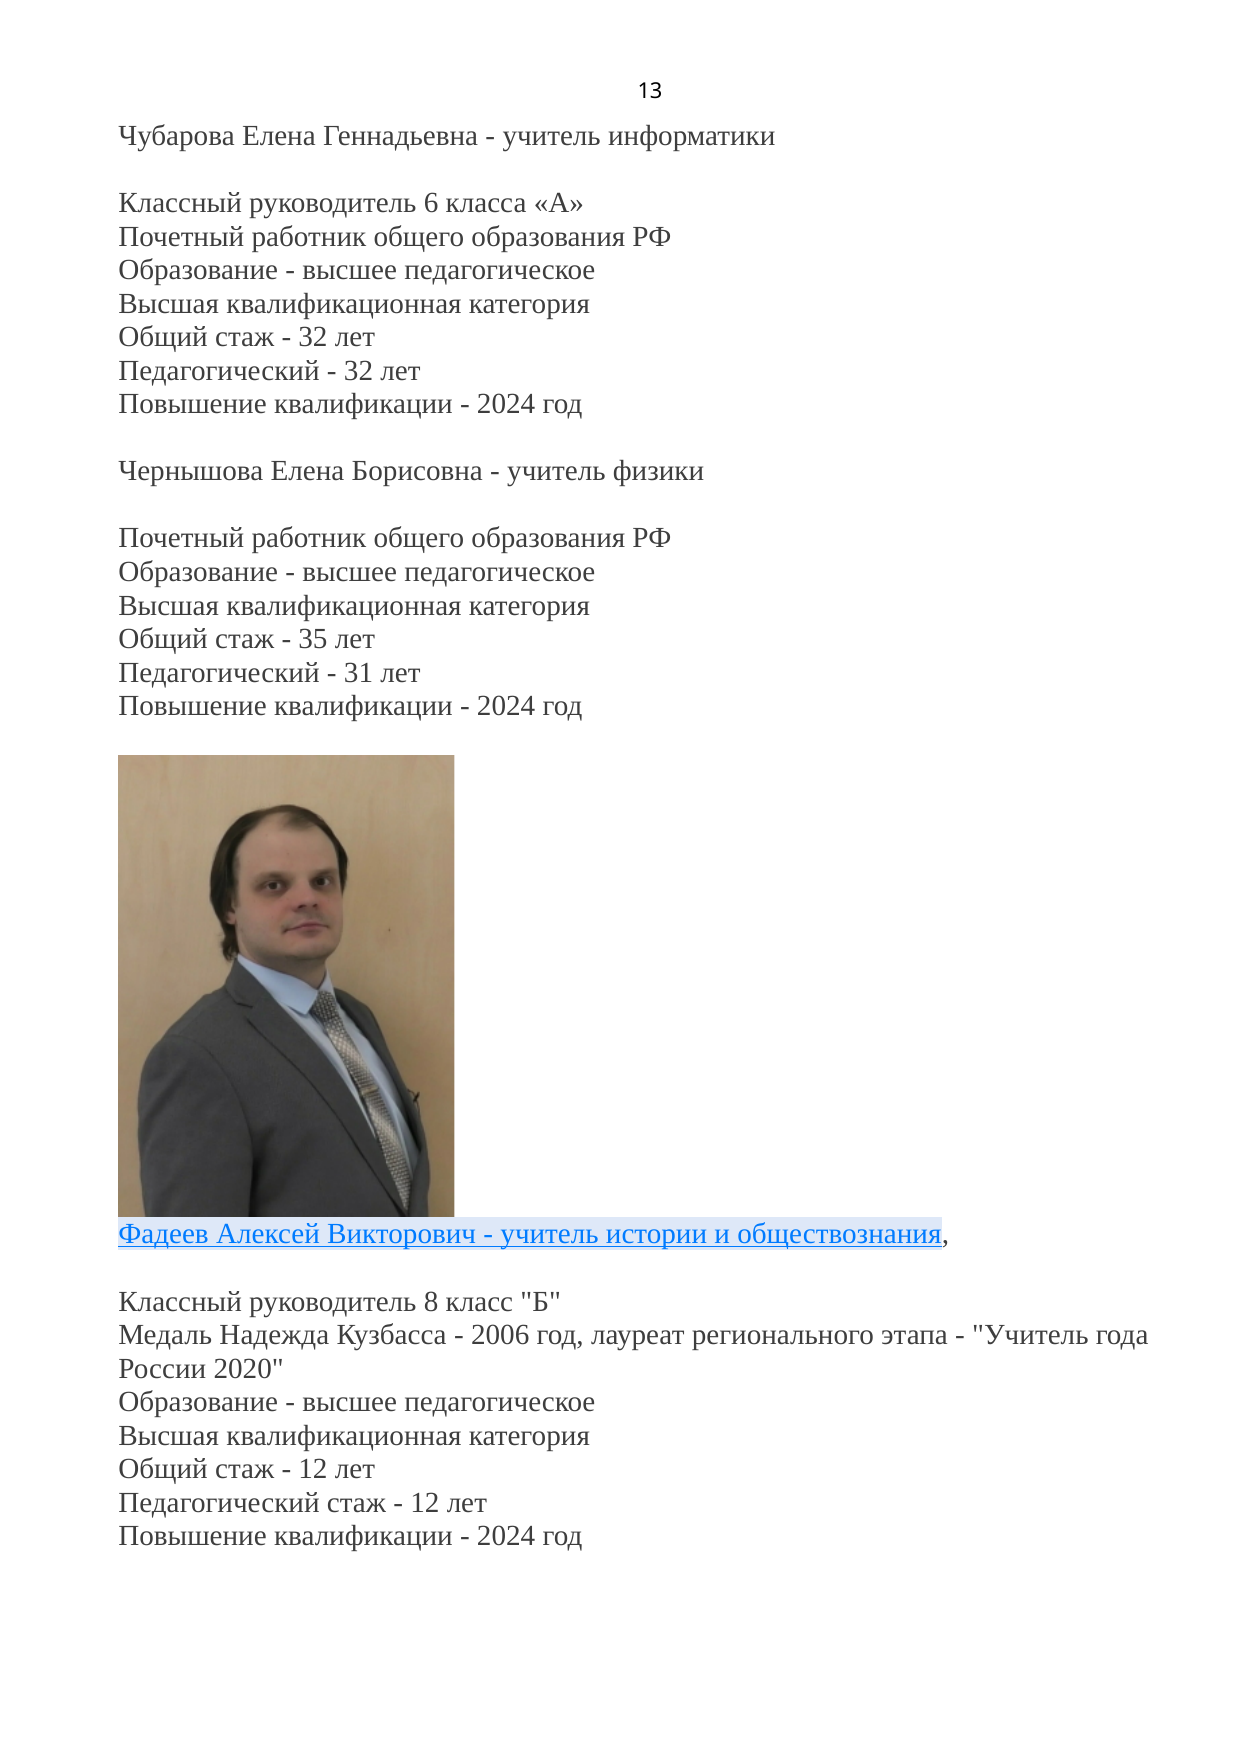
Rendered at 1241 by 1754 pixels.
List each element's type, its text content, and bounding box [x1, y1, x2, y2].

text Чубарова Елена Геннадьевна - учитель информатики [118, 118, 1181, 152]
text Почетный работник общего образования РФ [118, 521, 1181, 554]
text Чернышова Елена Борисовна - учитель физики [118, 453, 1181, 487]
text Образование - высшее педагогическое Высшая квалификационная категория Общий стаж - 35 лет Педагогический - 31 лет Повышение квалификации - 2024 год [118, 554, 1181, 722]
text Образование - высшее педагогическое Высшая квалификационная категория Общий стаж - 32 лет Педагогический - 32 лет Повышение квалификации - 2024 год [118, 252, 1181, 420]
text Фадеев Алексей Викторович - учитель истории и обществознания, Классный руководитель 8 класс "Б" Медаль Надежда Кузбасса - 2006 год, лауреат регионального этапа - "Учитель года России 2020" Образование - высшее педагогическое Высшая квалификационная категория Общий стаж - 12 лет Педагогический стаж - 12 лет Повышение квалификации - 2024 год [118, 1217, 1181, 1592]
text Почетный работник общего образования РФ [118, 219, 1181, 252]
text Классный руководитель 6 класса «А» [118, 185, 1181, 219]
